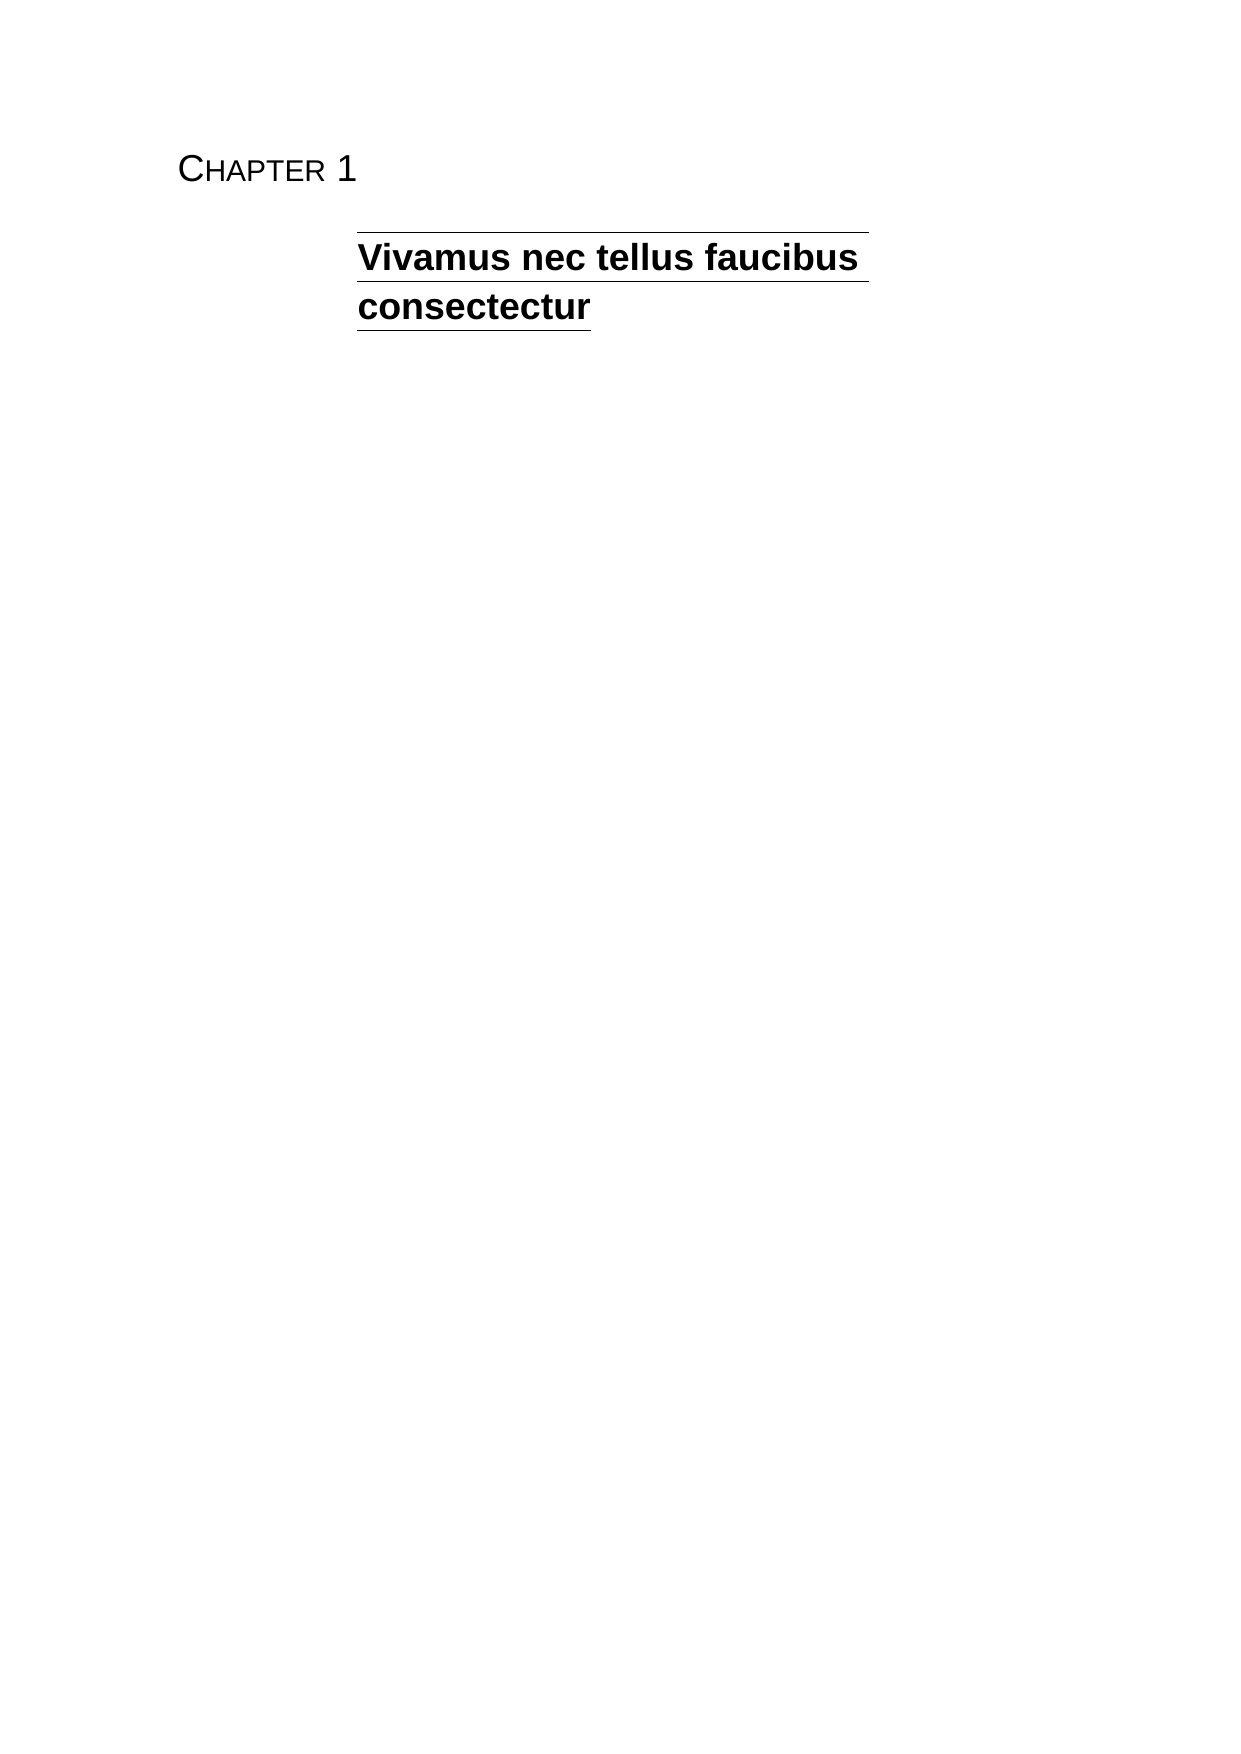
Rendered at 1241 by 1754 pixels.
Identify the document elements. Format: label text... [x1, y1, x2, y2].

subtitle Vivamus nec tellus faucibus consectectur [354, 143, 886, 333]
